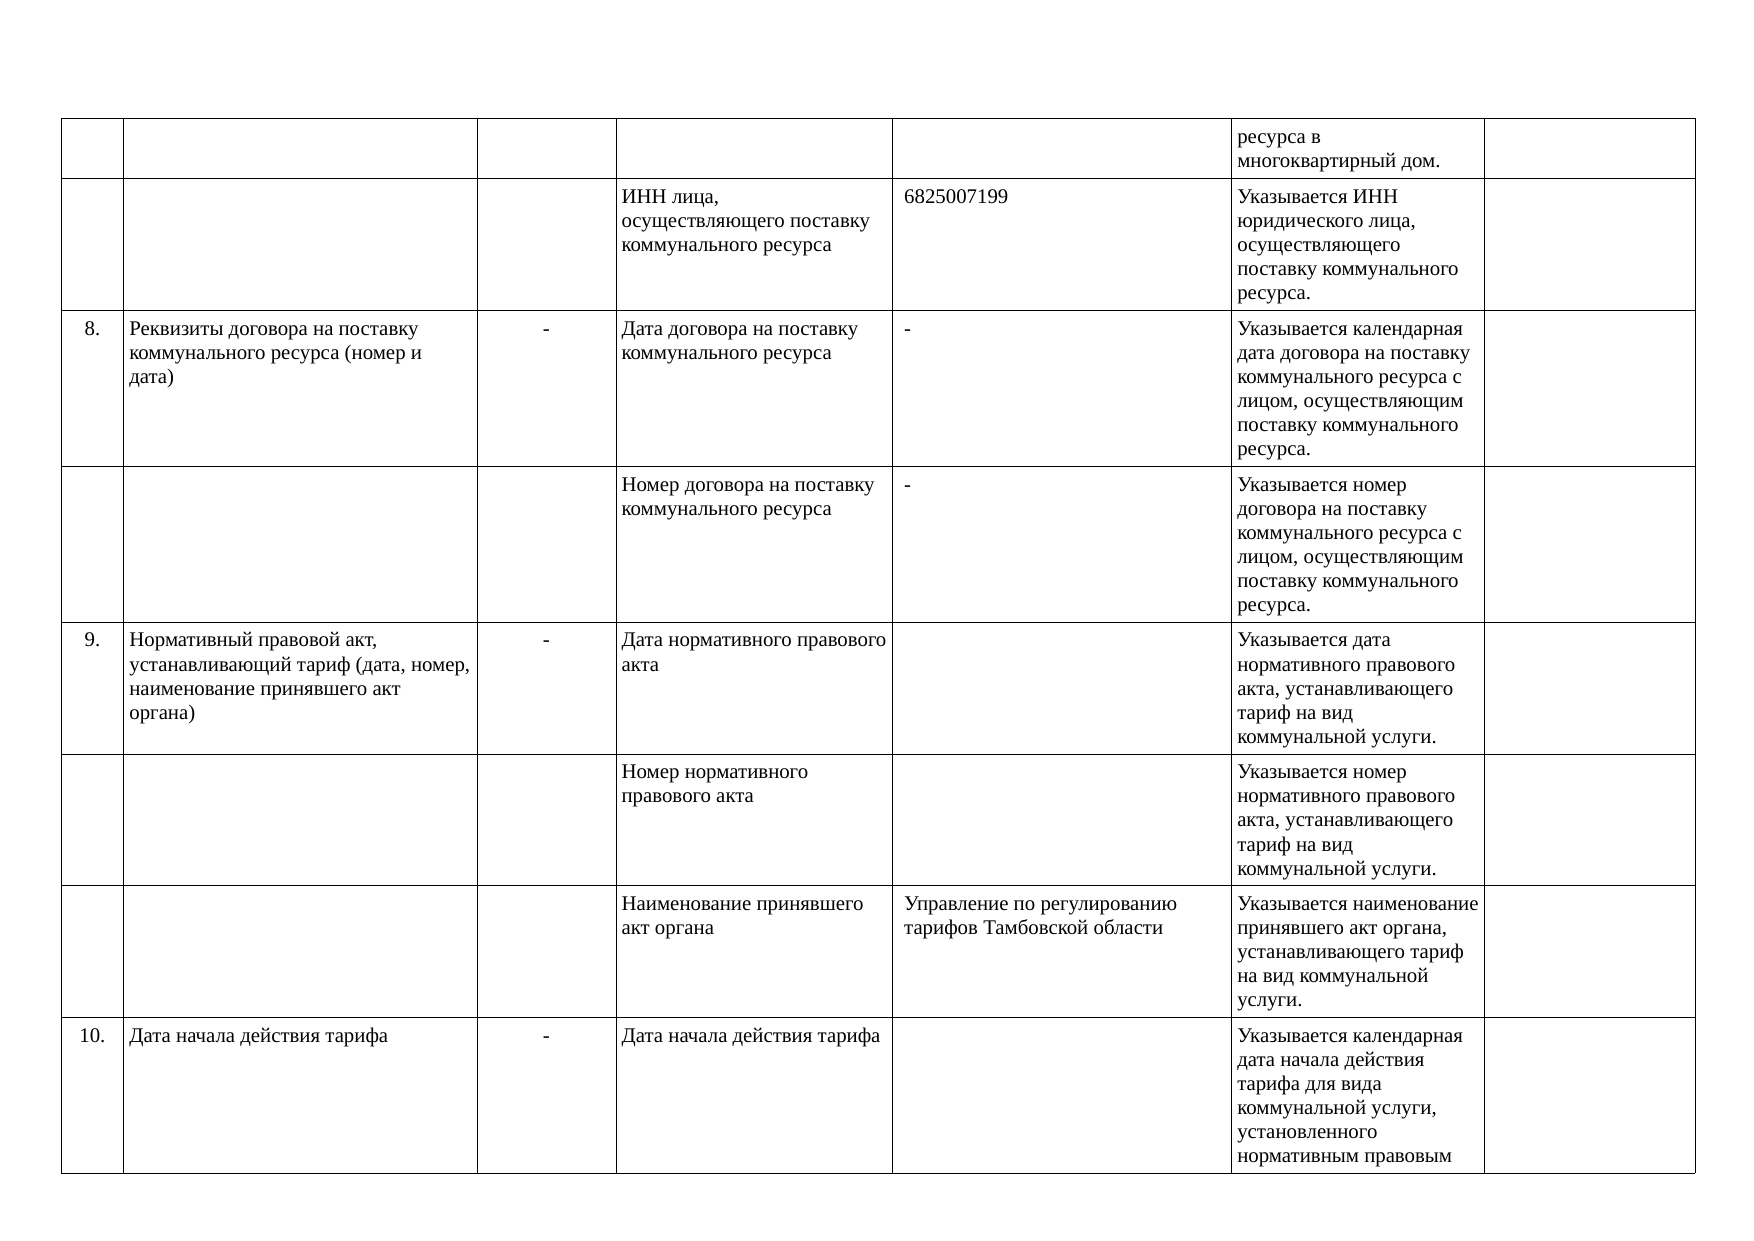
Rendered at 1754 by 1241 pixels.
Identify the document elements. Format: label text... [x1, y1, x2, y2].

table_cell Указывается номер нормативного правового акта, устанавливающего тариф на вид коммунальной услуги. [1232, 755, 1484, 885]
table_cell ресурса в многоквартирный дом. [1232, 119, 1484, 178]
table_cell Нормативный правовой акт, устанавливающий тариф (дата, номер, наименование принявшего акт органа) [124, 623, 477, 753]
table_cell 10. [62, 1018, 123, 1173]
table_cell [1485, 1018, 1695, 1173]
table_cell ИНН лица, осуществляющего поставку коммунального ресурса [617, 179, 892, 310]
table_cell Указывается ИНН юридического лица, осуществляющего поставку коммунального ресурса. [1232, 179, 1484, 310]
table_cell Дата начала действия тарифа [617, 1018, 892, 1173]
table_cell - [478, 311, 616, 466]
table_cell [62, 467, 123, 622]
table_cell [478, 755, 616, 885]
table_cell [893, 119, 1231, 178]
table_cell [893, 755, 1231, 885]
table_cell Указывается номер договора на поставку коммунального ресурса с лицом, осуществляющим поставку коммунального ресурса. [1232, 467, 1484, 622]
table_cell [1485, 179, 1695, 310]
table_cell [62, 755, 123, 885]
table_cell [124, 886, 477, 1017]
table_cell Дата нормативного правового акта [617, 623, 892, 753]
table_cell [1485, 467, 1695, 622]
table_cell [1485, 886, 1695, 1017]
table_cell [1485, 623, 1695, 753]
table_cell [893, 1018, 1231, 1173]
table_cell [617, 119, 892, 178]
table_cell [62, 886, 123, 1017]
table_cell [124, 179, 477, 310]
table_cell - [478, 623, 616, 753]
table_cell Дата начала действия тарифа [124, 1018, 477, 1173]
table_cell [1485, 119, 1695, 178]
table_cell Указывается календарная дата договора на поставку коммунального ресурса с лицом, осуществляющим поставку коммунального ресурса. [1232, 311, 1484, 466]
table_cell Указывается наименование принявшего акт органа, устанавливающего тариф на вид коммунальной услуги. [1232, 886, 1484, 1017]
table_cell Наименование принявшего акт органа [617, 886, 892, 1017]
table_cell Дата договора на поставку коммунального ресурса [617, 311, 892, 466]
table_cell Указывается дата нормативного правового акта, устанавливающего тариф на вид коммунальной услуги. [1232, 623, 1484, 753]
table_cell Управление по регулированию тарифов Тамбовской области [893, 886, 1231, 1017]
table_cell [478, 467, 616, 622]
table_cell Номер договора на поставку коммунального ресурса [617, 467, 892, 622]
table_cell [478, 886, 616, 1017]
table_cell 6825007199 [893, 179, 1231, 310]
table_cell [1485, 755, 1695, 885]
table_cell 8. [62, 311, 123, 466]
table_cell [124, 755, 477, 885]
table_cell Указывается календарная дата начала действия тарифа для вида коммунальной услуги, установленного нормативным правовым [1232, 1018, 1484, 1173]
table_cell - [478, 119, 616, 178]
table_cell [1485, 311, 1695, 466]
table_cell [124, 119, 477, 178]
table_cell - [478, 1018, 616, 1173]
table_cell Реквизиты договора на поставку коммунального ресурса (номер и дата) [124, 311, 477, 466]
table_cell [62, 119, 123, 178]
table_cell [478, 179, 616, 310]
table_cell [62, 179, 123, 310]
table_cell 9. [62, 623, 123, 753]
table_cell - [893, 311, 1231, 466]
table_cell [124, 467, 477, 622]
table_cell [893, 623, 1231, 753]
table_cell Номер нормативного правового акта [617, 755, 892, 885]
table_cell - [893, 467, 1231, 622]
